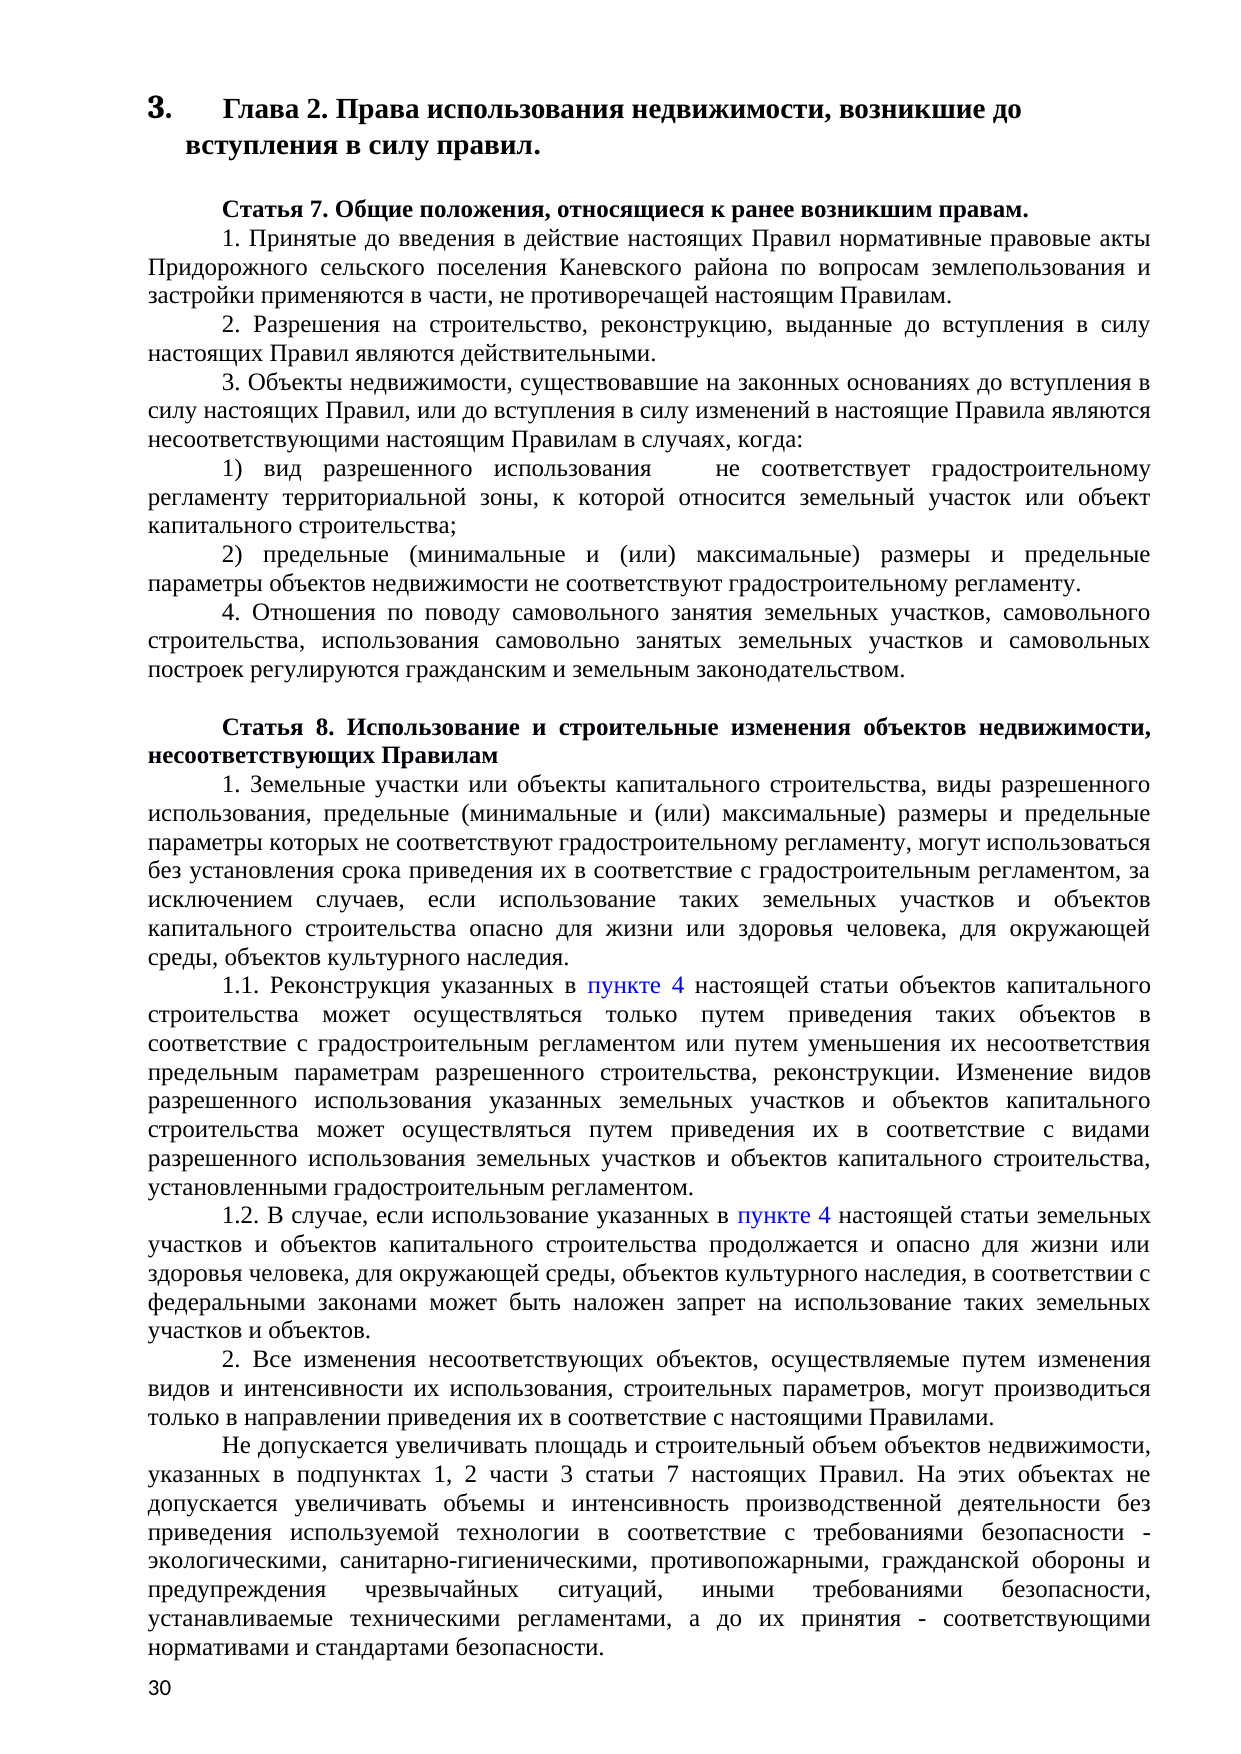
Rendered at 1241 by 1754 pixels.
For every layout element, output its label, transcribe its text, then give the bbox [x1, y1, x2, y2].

text 1.2. В случае, если использование указанных в пункте 4 настоящей статьи земельных участков и объектов капитального строительства продолжается и опасно для жизни или здоровья человека, для окружающей среды, объектов культурного наследия, в соответствии с федеральными законами может быть наложен запрет на использование таких земельных участков и объектов. [148, 1200, 1152, 1344]
subtitle Статья 8. Использование и строительные изменения объектов недвижимости, несоответствующих Правилам [148, 712, 1152, 769]
text 2. Все изменения несоответствующих объектов, осуществляемые путем изменения видов и интенсивности их использования, строительных параметров, могут производиться только в направлении приведения их в соответствие с настоящими Правилами. [148, 1344, 1152, 1430]
text 1. Принятые до введения в действие настоящих Правил нормативные правовые акты Придорожного сельского поселения Каневского района по вопросам землепользования и застройки применяются в части, не противоречащей настоящим Правилам. [148, 223, 1152, 309]
text 3. Объекты недвижимости, существовавшие на законных основаниях до вступления в силу настоящих Правил, или до вступления в силу изменений в настоящие Правила являются несоответствующими настоящим Правилам в случаях, когда: [148, 367, 1152, 453]
subtitle Глава 2. Права использования недвижимости, возникшие до вступления в силу правил. [148, 89, 1152, 161]
subtitle Статья 7. Общие положения, относящиеся к ранее возникшим правам. [148, 194, 1152, 223]
text 1) вид разрешенного использования не соответствует градостроительному регламенту территориальной зоны, к которой относится земельный участок или объект капитального строительства; [148, 453, 1152, 539]
text 2. Разрешения на строительство, реконструкцию, выданные до вступления в силу настоящих Правил являются действительными. [148, 309, 1152, 367]
text Не допускается увеличивать площадь и строительный объем объектов недвижимости, указанных в подпунктах 1, 2 части 3 статьи 7 настоящих Правил. На этих объектах не допускается увеличивать объемы и интенсивность производственной деятельности без приведения используемой технологии в соответствие с требованиями безопасности - экологическими, санитарно-гигиеническими, противопожарными, гражданской обороны и предупреждения чрезвычайных ситуаций, иными требованиями безопасности, устанавливаемые техническими регламентами, а до их принятия - соответствующими нормативами и стандартами безопасности. [148, 1430, 1152, 1660]
text 2) предельные (минимальные и (или) максимальные) размеры и предельные параметры объектов недвижимости не соответствуют градостроительному регламенту. [148, 539, 1152, 597]
text 1. Земельные участки или объекты капитального строительства, виды разрешенного использования, предельные (минимальные и (или) максимальные) размеры и предельные параметры которых не соответствуют градостроительному регламенту, могут использоваться без установления срока приведения их в соответствие с градостроительным регламентом, за исключением случаев, если использование таких земельных участков и объектов капитального строительства опасно для жизни или здоровья человека, для окружающей среды, объектов культурного наследия. [148, 769, 1152, 970]
text 4. Отношения по поводу самовольного занятия земельных участков, самовольного строительства, использования самовольно занятых земельных участков и самовольных построек регулируются гражданским и земельным законодательством. [148, 597, 1152, 683]
text 1.1. Реконструкция указанных в пункте 4 настоящей статьи объектов капитального строительства может осуществляться только путем приведения таких объектов в соответствие с градостроительным регламентом или путем уменьшения их несоответствия предельным параметрам разрешенного строительства, реконструкции. Изменение видов разрешенного использования указанных земельных участков и объектов капитального строительства может осуществляться путем приведения их в соответствие с видами разрешенного использования земельных участков и объектов капитального строительства, установленными градостроительным регламентом. [148, 970, 1152, 1200]
